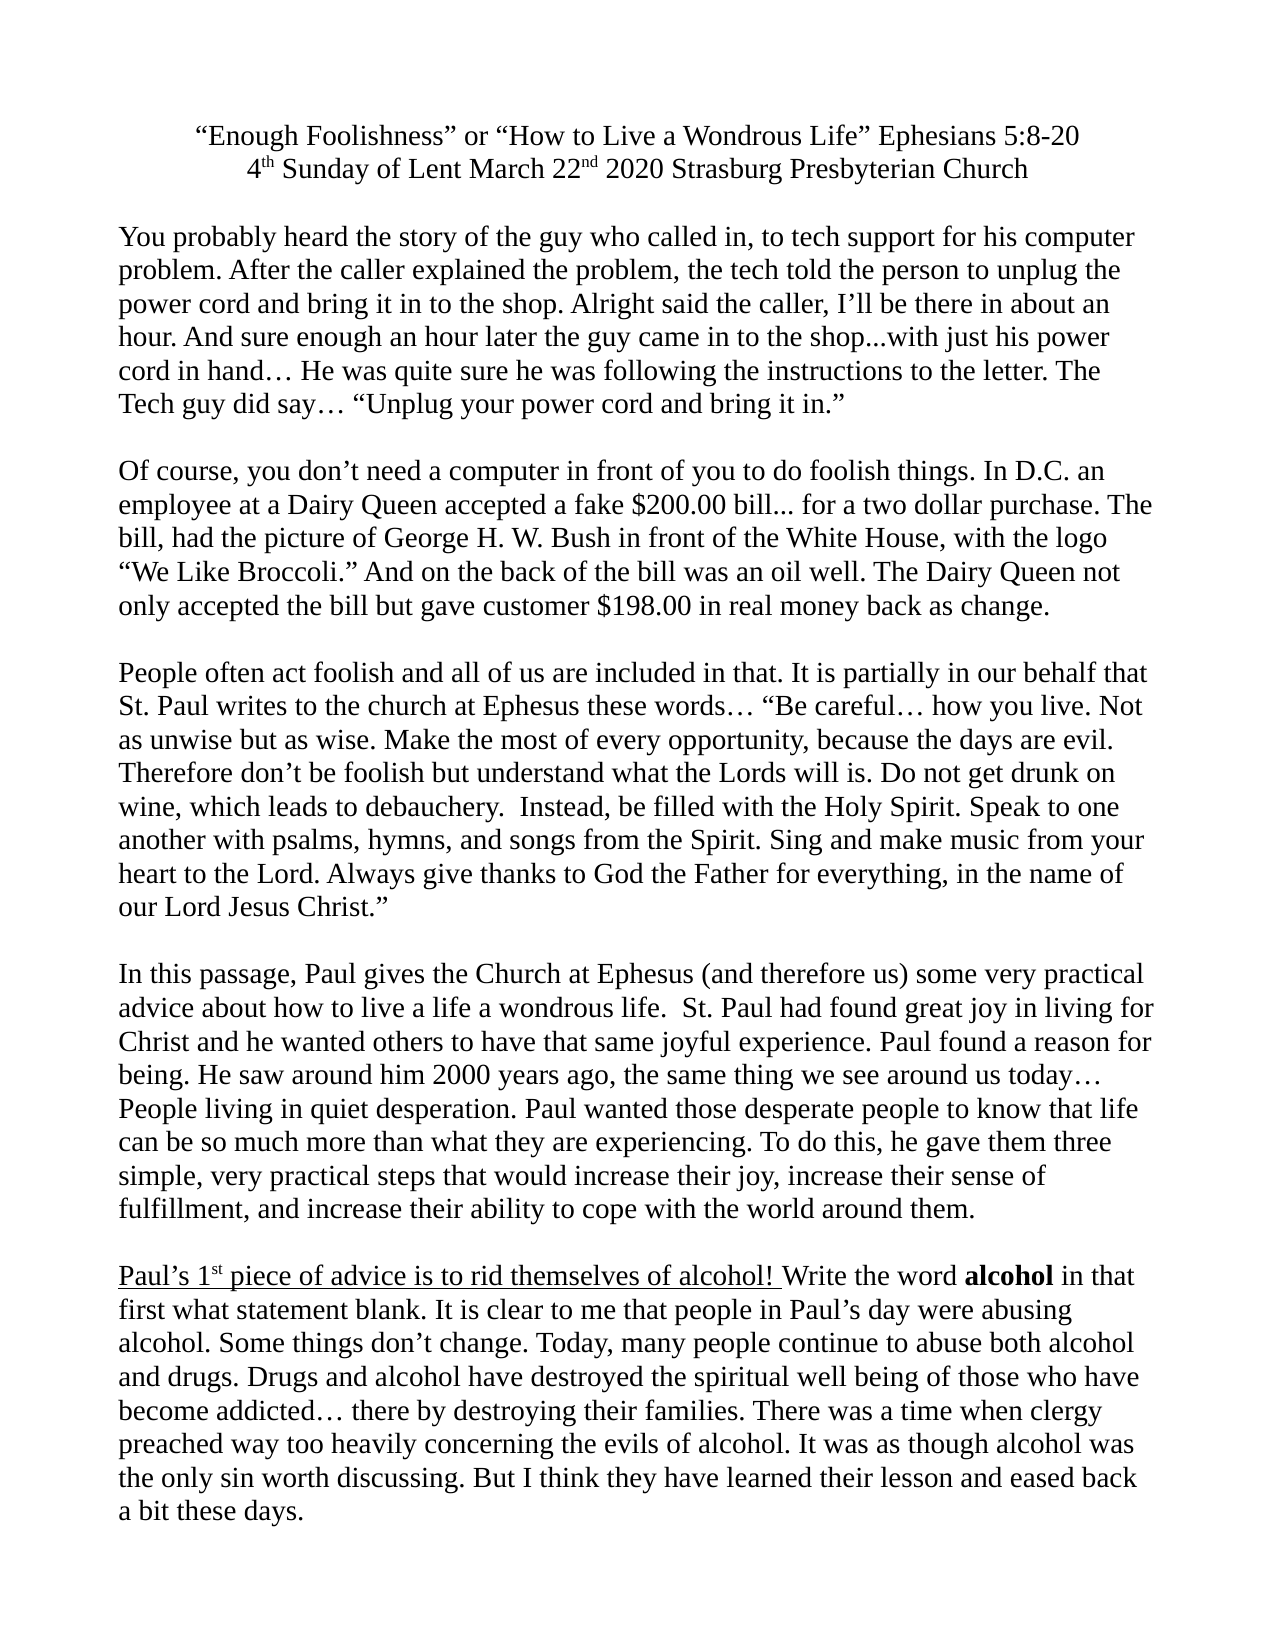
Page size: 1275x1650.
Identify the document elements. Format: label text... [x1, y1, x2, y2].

text 4th Sunday of Lent March 22nd 2020 Strasburg Presbyterian Church [118, 152, 1157, 185]
text People often act foolish and all of us are included in that. It is partially in our behalf that St. Paul writes to the church at Ephesus these words… “Be careful… how you live. Not as unwise but as wise. Make the most of every opportunity, because the days are evil. Therefore don’t be foolish but understand what the Lords will is. Do not get drunk on wine, which leads to debauchery. Instead, be filled with the Holy Spirit. Speak to one another with psalms, hymns, and songs from the Spirit. Sing and make music from your heart to the Lord. Always give thanks to God the Father for everything, in the name of our Lord Jesus Christ.” [118, 655, 1157, 923]
text In this passage, Paul gives the Church at Ephesus (and therefore us) some very practical advice about how to live a life a wondrous life. St. Paul had found great joy in living for Christ and he wanted others to have that same joyful experience. Paul found a reason for being. He saw around him 2000 years ago, the same thing we see around us today… People living in quiet desperation. Paul wanted those desperate people to know that life can be so much more than what they are experiencing. To do this, he gave them three simple, very practical steps that would increase their joy, increase their sense of fulfillment, and increase their ability to cope with the world around them. [118, 957, 1157, 1225]
text Paul’s 1st piece of advice is to rid themselves of alcohol! Write the word alcohol in that first what statement blank. It is clear to me that people in Paul’s day were abusing alcohol. Some things don’t change. Today, many people continue to abuse both alcohol and drugs. Drugs and alcohol have destroyed the spiritual well being of those who have become addicted… there by destroying their families. There was a time when clergy preached way too heavily concerning the evils of alcohol. It was as though alcohol was the only sin worth discussing. But I think they have learned their lesson and eased back a bit these days. [118, 1258, 1157, 1527]
text Of course, you don’t need a computer in front of you to do foolish things. In D.C. an employee at a Dairy Queen accepted a fake $200.00 bill... for a two dollar purchase. The bill, had the picture of George H. W. Bush in front of the White House, with the logo “We Like Broccoli.” And on the back of the bill was an oil well. The Dairy Queen not only accepted the bill but gave customer $198.00 in real money back as change. [118, 453, 1157, 621]
text You probably heard the story of the guy who called in, to tech support for his computer problem. After the caller explained the problem, the tech told the person to unplug the power cord and bring it in to the shop. Alright said the caller, I’ll be there in about an hour. And sure enough an hour later the guy came in to the shop...with just his power cord in hand… He was quite sure he was following the instructions to the letter. The Tech guy did say… “Unplug your power cord and bring it in.” [118, 219, 1157, 420]
text “Enough Foolishness” or “How to Live a Wondrous Life” Ephesians 5:8-20 [118, 118, 1157, 152]
